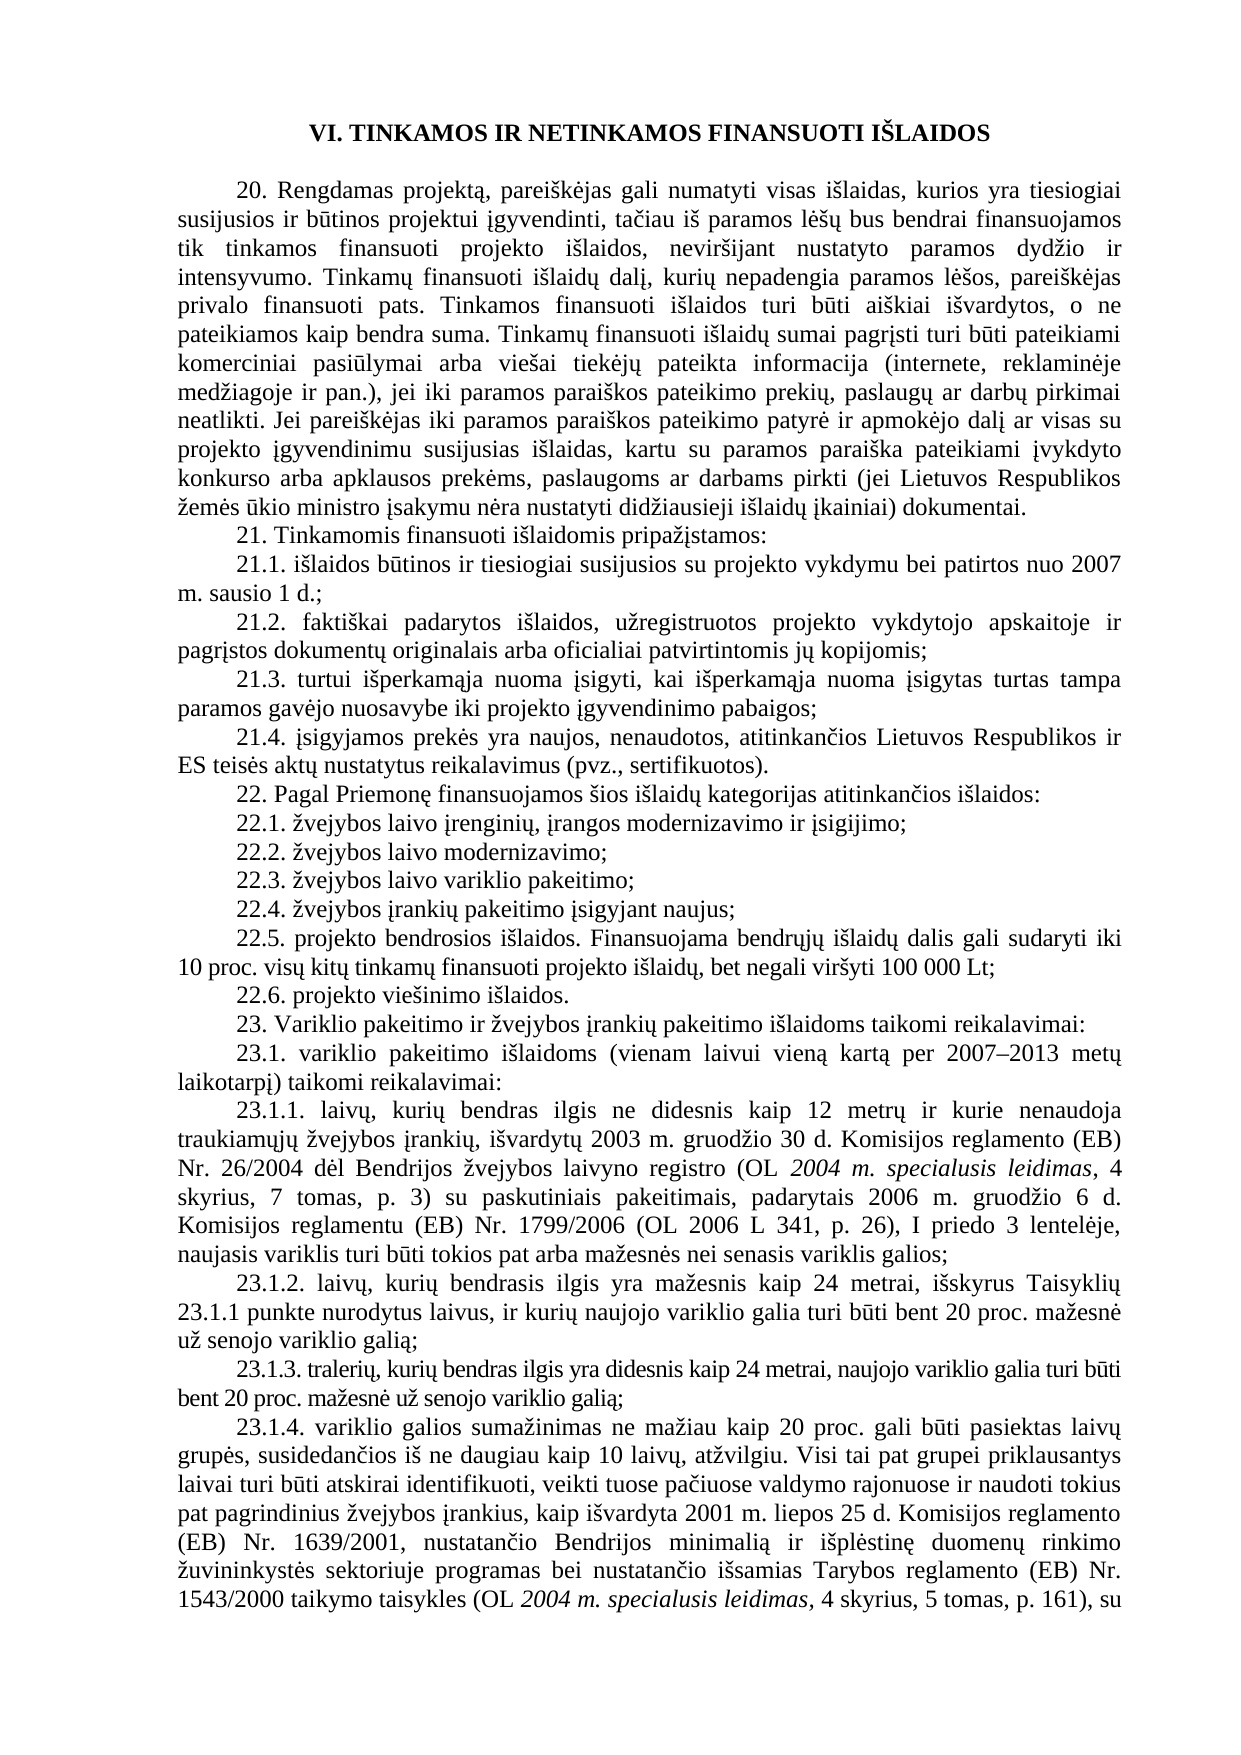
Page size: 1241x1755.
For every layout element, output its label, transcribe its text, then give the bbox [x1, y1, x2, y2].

text 23.1. variklio pakeitimo išlaidoms (vienam laivui vieną kartą per 2007–2013 metų laikotarpį) taikomi reikalavimai: [177, 1038, 1122, 1096]
text 23.1.3. tralerių, kurių bendras ilgis yra didesnis kaip 24 metrai, naujojo variklio galia turi būti bent 20 proc. mažesnė už senojo variklio galią; [177, 1354, 1122, 1412]
text 21. Tinkamomis finansuoti išlaidomis pripažįstamos: [177, 521, 1122, 549]
text 22.2. žvejybos laivo modernizavimo; [177, 837, 1122, 866]
text 23. Variklio pakeitimo ir žvejybos įrankių pakeitimo išlaidoms taikomi reikalavimai: [177, 1009, 1122, 1038]
text 21.4. įsigyjamos prekės yra naujos, nenaudotos, atitinkančios Lietuvos Respublikos ir ES teisės aktų nustatytus reikalavimus (pvz., sertifikuotos). [177, 722, 1122, 779]
text 23.1.4. variklio galios sumažinimas ne mažiau kaip 20 proc. gali būti pasiektas laivų grupės, susidedančios iš ne daugiau kaip 10 laivų, atžvilgiu. Visi tai pat grupei priklausantys laivai turi būti atskirai identifikuoti, veikti tuose pačiuose valdymo rajonuose ir naudoti tokius pat pagrindinius žvejybos įrankius, kaip išvardyta 2001 m. liepos 25 d. Komisijos reglamento (EB) Nr. 1639/2001, nustatančio Bendrijos minimalią ir išplėstinę duomenų rinkimo žuvininkystės sektoriuje programas bei nustatančio išsamias Tarybos reglamento (EB) Nr. 1543/2000 taikymo taisykles (OL 2004 m. specialusis leidimas, 4 skyrius, 5 tomas, p. 161), su [177, 1412, 1122, 1613]
text 21.2. faktiškai padarytos išlaidos, užregistruotos projekto vykdytojo apskaitoje ir pagrįstos dokumentų originalais arba oficialiai patvirtintomis jų kopijomis; [177, 607, 1122, 664]
text 22. Pagal Priemonę finansuojamos šios išlaidų kategorijas atitinkančios išlaidos: [177, 779, 1122, 808]
text 23.1.1. laivų, kurių bendras ilgis ne didesnis kaip 12 metrų ir kurie nenaudoja traukiamųjų žvejybos įrankių, išvardytų 2003 m. gruodžio 30 d. Komisijos reglamento (EB) Nr. 26/2004 dėl Bendrijos žvejybos laivyno registro (OL 2004 m. specialusis leidimas, 4 skyrius, 7 tomas, p. 3) su paskutiniais pakeitimais, padarytais 2006 m. gruodžio 6 d. Komisijos reglamentu (EB) Nr. 1799/2006 (OL 2006 L 341, p. 26), I priedo 3 lentelėje, naujasis variklis turi būti tokios pat arba mažesnės nei senasis variklis galios; [177, 1096, 1122, 1268]
text 22.1. žvejybos laivo įrenginių, įrangos modernizavimo ir įsigijimo; [177, 808, 1122, 837]
text 21.3. turtui išperkamąja nuoma įsigyti, kai išperkamąja nuoma įsigytas turtas tampa paramos gavėjo nuosavybe iki projekto įgyvendinimo pabaigos; [177, 664, 1122, 722]
text 22.6. projekto viešinimo išlaidos. [177, 981, 1122, 1009]
text 22.5. projekto bendrosios išlaidos. Finansuojama bendrųjų išlaidų dalis gali sudaryti iki 10 proc. visų kitų tinkamų finansuoti projekto išlaidų, bet negali viršyti 100 000 Lt; [177, 923, 1122, 981]
text 22.4. žvejybos įrankių pakeitimo įsigyjant naujus; [177, 894, 1122, 923]
text 21.1. išlaidos būtinos ir tiesiogiai susijusios su projekto vykdymu bei patirtos nuo 2007 m. sausio 1 d.; [177, 549, 1122, 607]
text 23.1.2. laivų, kurių bendrasis ilgis yra mažesnis kaip 24 metrai, išskyrus Taisyklių 23.1.1 punkte nurodytus laivus, ir kurių naujojo variklio galia turi būti bent 20 proc. mažesnė už senojo variklio galią; [177, 1268, 1122, 1354]
text 20. Rengdamas projektą, pareiškėjas gali numatyti visas išlaidas, kurios yra tiesiogiai susijusios ir būtinos projektui įgyvendinti, tačiau iš paramos lėšų bus bendrai finansuojamos tik tinkamos finansuoti projekto išlaidos, neviršijant nustatyto paramos dydžio ir intensyvumo. Tinkamų finansuoti išlaidų dalį, kurių nepadengia paramos lėšos, pareiškėjas privalo finansuoti pats. Tinkamos finansuoti išlaidos turi būti aiškiai išvardytos, o ne pateikiamos kaip bendra suma. Tinkamų finansuoti išlaidų sumai pagrįsti turi būti pateikiami komerciniai pasiūlymai arba viešai tiekėjų pateikta informacija (internete, reklaminėje medžiagoje ir pan.), jei iki paramos paraiškos pateikimo prekių, paslaugų ar darbų pirkimai neatlikti. Jei pareiškėjas iki paramos paraiškos pateikimo patyrė ir apmokėjo dalį ar visas su projekto įgyvendinimu susijusias išlaidas, kartu su paramos paraiška pateikiami įvykdyto konkurso arba apklausos prekėms, paslaugoms ar darbams pirkti (jei Lietuvos Respublikos žemės ūkio ministro įsakymu nėra nustatyti didžiausieji išlaidų įkainiai) dokumentai. [177, 176, 1122, 521]
text VI. TINKAMOS IR NETINKAMOS FINANSUOTI IŠLAIDOS [177, 118, 1122, 147]
text 22.3. žvejybos laivo variklio pakeitimo; [177, 866, 1122, 894]
